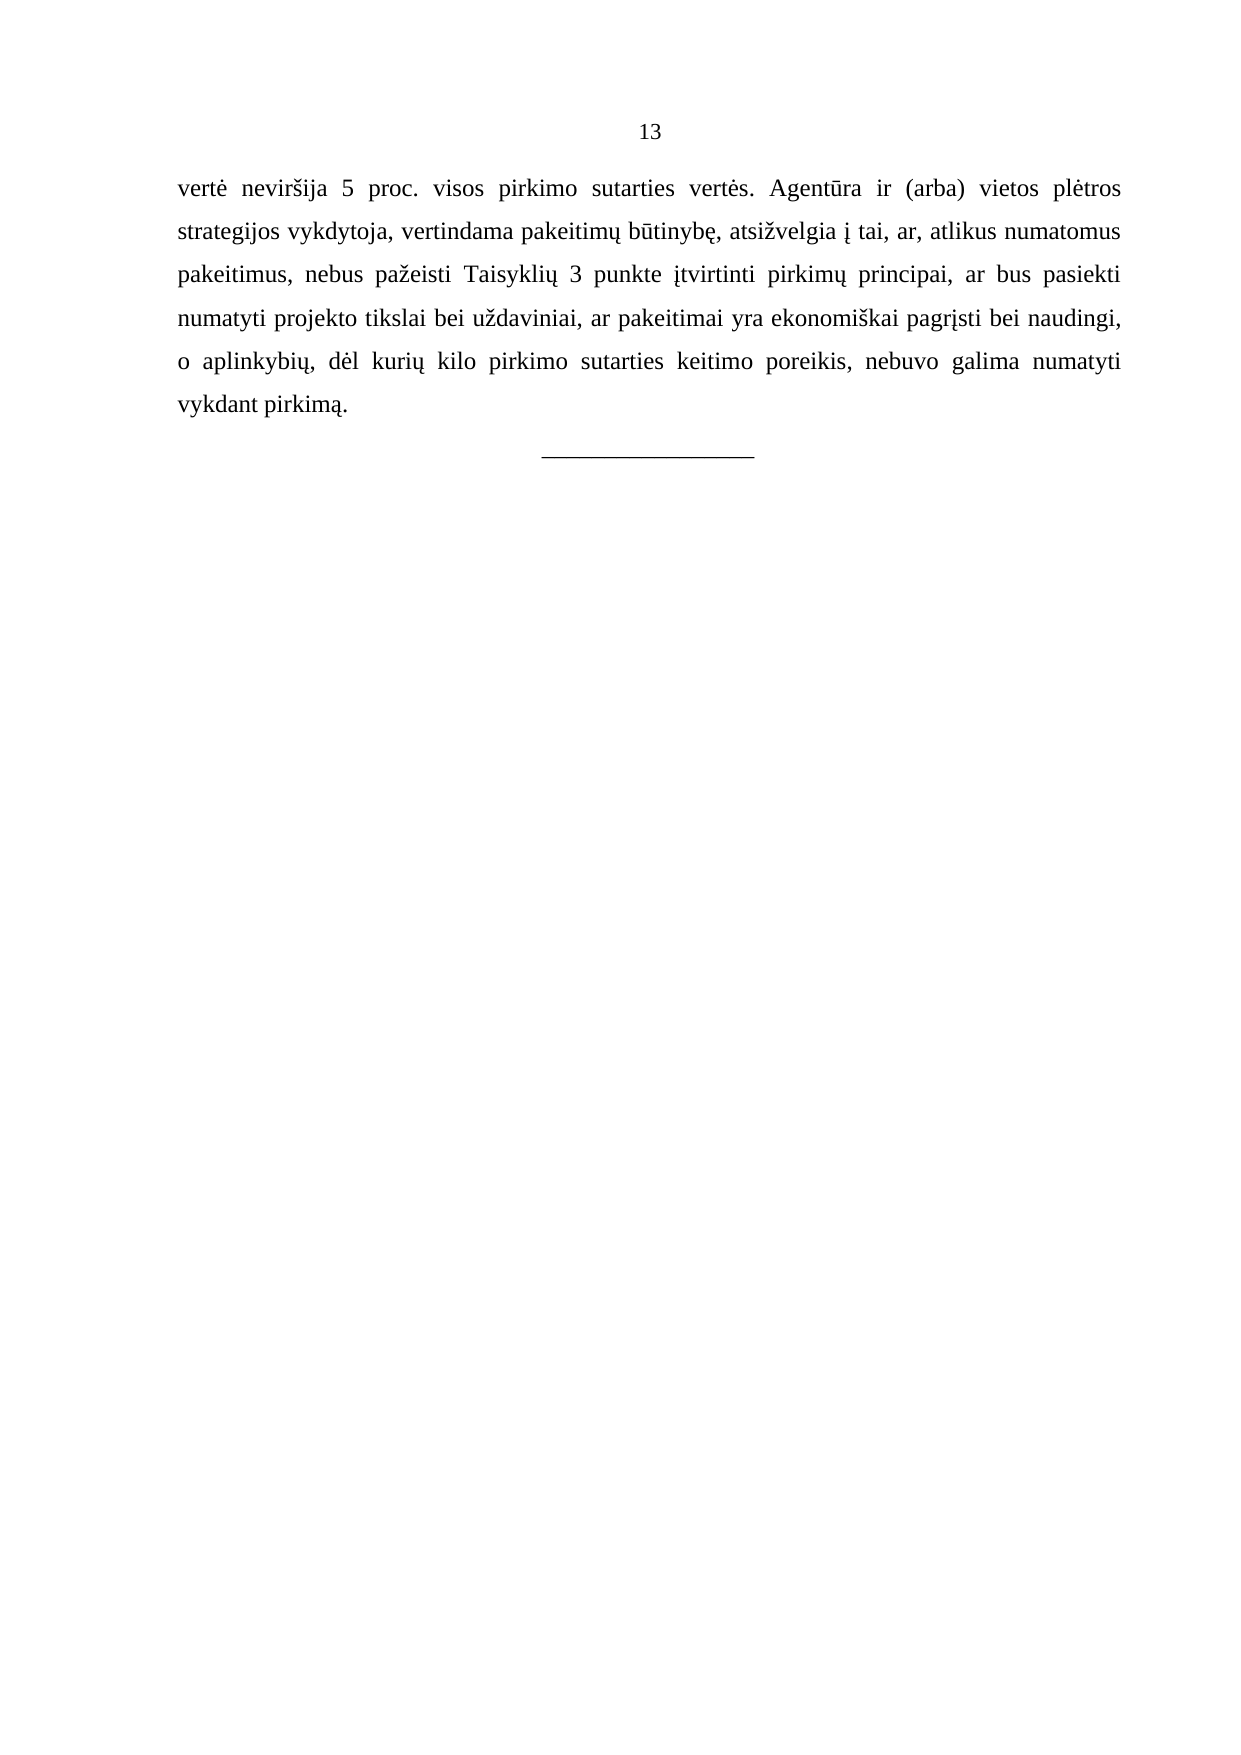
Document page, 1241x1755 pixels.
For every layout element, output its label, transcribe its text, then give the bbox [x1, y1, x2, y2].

text _________________ [177, 432, 1122, 461]
text vertė neviršija 5 proc. visos pirkimo sutarties vertės. Agentūra ir (arba) vietos plėtros strategijos vykdytoja, vertindama pakeitimų būtinybę, atsižvelgia į tai, ar, atlikus numatomus pakeitimus, nebus pažeisti Taisyklių 3 punkte įtvirtinti pirkimų principai, ar bus pasiekti numatyti projekto tikslai bei uždaviniai, ar pakeitimai yra ekonomiškai pagrįsti bei naudingi, o aplinkybių, dėl kurių kilo pirkimo sutarties keitimo poreikis, nebuvo galima numatyti vykdant pirkimą. [177, 173, 1122, 418]
